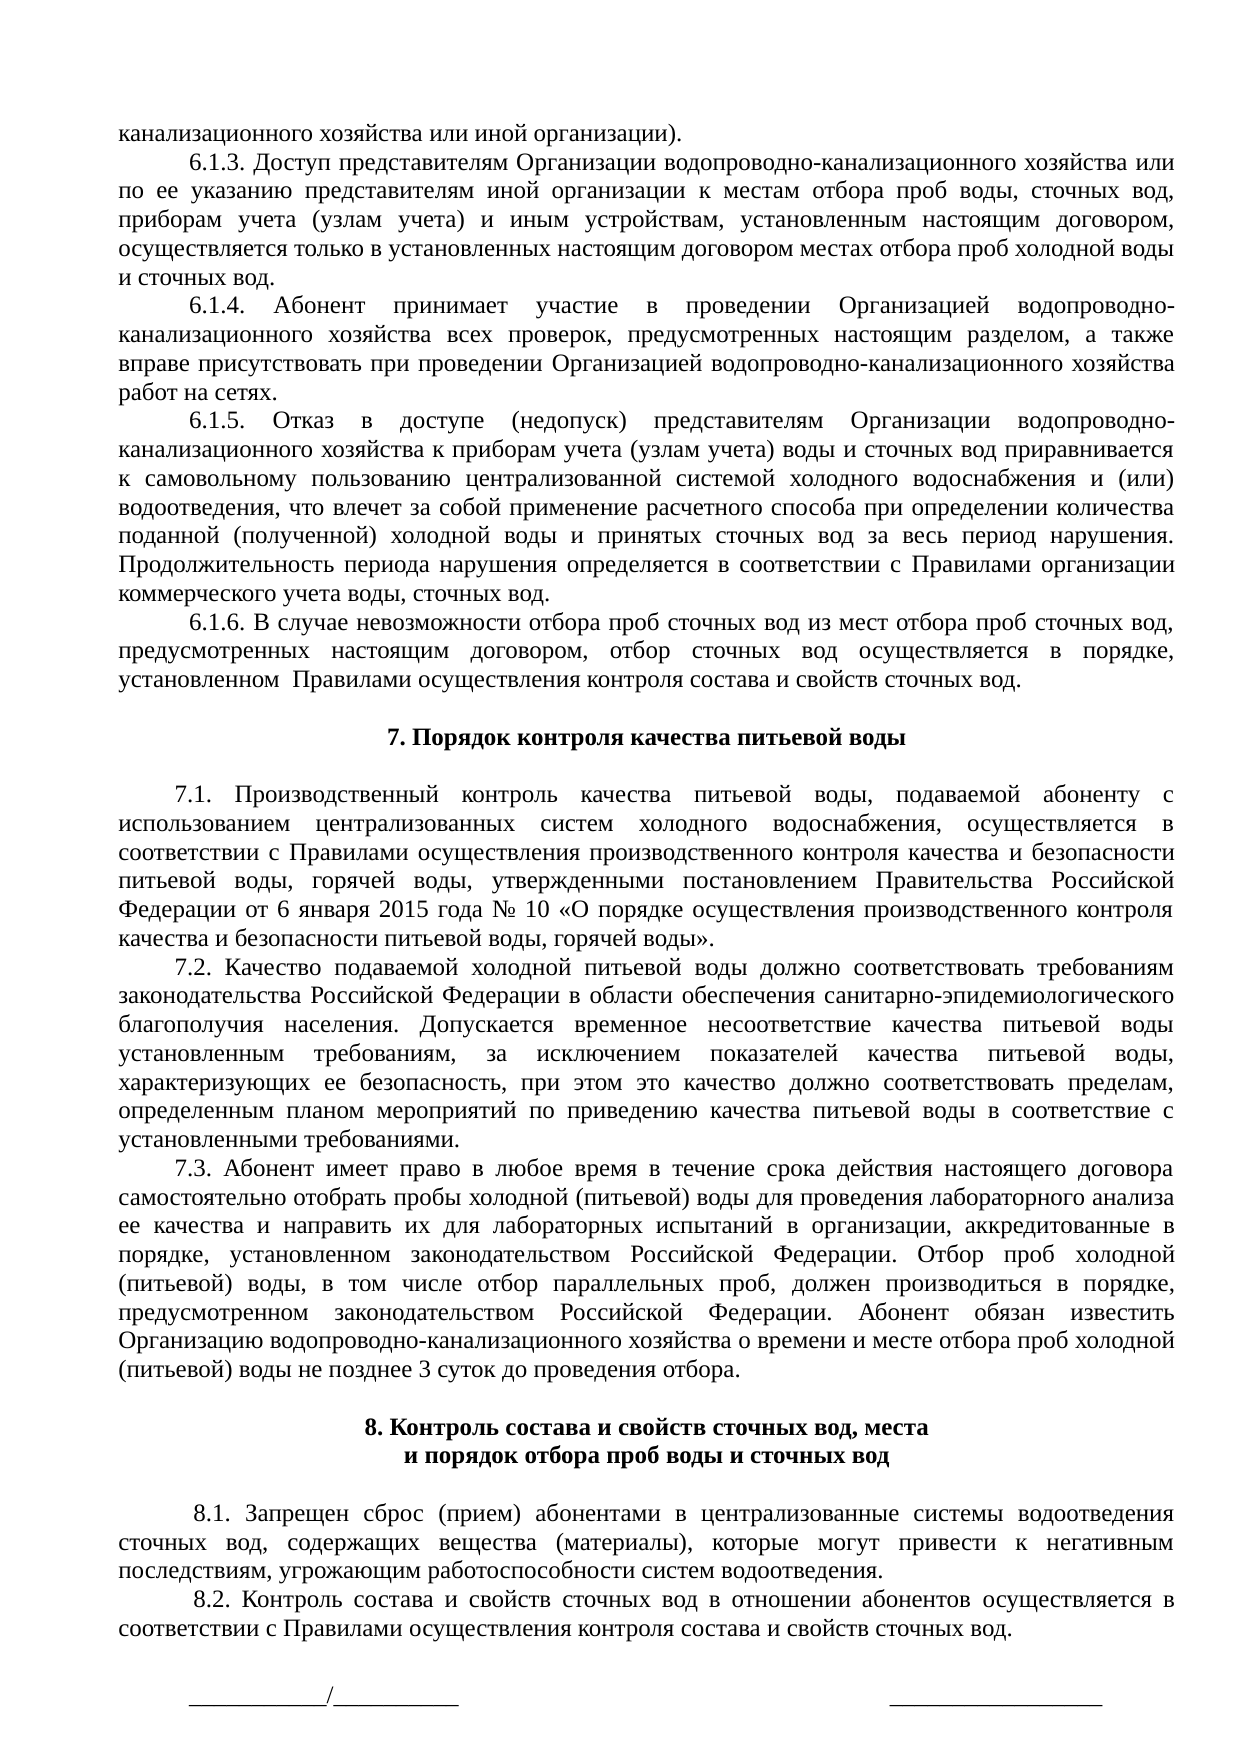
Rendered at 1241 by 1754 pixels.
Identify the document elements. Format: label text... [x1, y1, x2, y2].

text 7. Порядок контроля качества питьевой воды [118, 722, 1175, 751]
text 7.1. Производственный контроль качества питьевой воды, подаваемой абоненту с использованием централизованных систем холодного водоснабжения, осуществляется в соответствии с Правилами осуществления производственного контроля качества и безопасности питьевой воды, горячей воды, утвержденными постановлением Правительства Российской Федерации от 6 января 2015 года № 10 «О порядке осуществления производственного контроля качества и безопасности питьевой воды, горячей воды». [118, 779, 1175, 952]
text 7.3. Абонент имеет право в любое время в течение срока действия настоящего договора самостоятельно отобрать пробы холодной (питьевой) воды для проведения лабораторного анализа ее качества и направить их для лабораторных испытаний в организации, аккредитованные в порядке, установленном законодательством Российской Федерации. Отбор проб холодной (питьевой) воды, в том числе отбор параллельных проб, должен производиться в порядке, предусмотренном законодательством Российской Федерации. Абонент обязан известить Организацию водопроводно-канализационного хозяйства о времени и месте отбора проб холодной (питьевой) воды не позднее 3 суток до проведения отбора. [118, 1153, 1175, 1383]
text 7.2. Качество подаваемой холодной питьевой воды должно соответствовать требованиям законодательства Российской Федерации в области обеспечения санитарно-эпидемиологического благополучия населения. Допускается временное несоответствие качества питьевой воды установленным требованиям, за исключением показателей качества питьевой воды, характеризующих ее безопасность, при этом это качество должно соответствовать пределам, определенным планом мероприятий по приведению качества питьевой воды в соответствие с установленными требованиями. [118, 952, 1175, 1153]
text 6.1.5. Отказ в доступе (недопуск) представителям Организации водопроводно-канализационного хозяйства к приборам учета (узлам учета) воды и сточных вод приравнивается к самовольному пользованию централизованной системой холодного водоснабжения и (или) водоотведения, что влечет за собой применение расчетного способа при определении количества поданной (полученной) холодной воды и принятых сточных вод за весь период нарушения. Продолжительность периода нарушения определяется в соответствии с Правилами организации коммерческого учета воды, сточных вод. [118, 406, 1175, 607]
text 8.2. Контроль состава и свойств сточных вод в отношении абонентов осуществляется в соответствии с Правилами осуществления контроля состава и свойств сточных вод. [118, 1584, 1175, 1642]
text 6.1.3. Доступ представителям Организации водопроводно-канализационного хозяйства или по ее указанию представителям иной организации к местам отбора проб воды, сточных вод, приборам учета (узлам учета) и иным устройствам, установленным настоящим договором, осуществляется только в установленных настоящим договором местах отбора проб холодной воды и сточных вод. [118, 147, 1175, 291]
text 8.1. Запрещен сброс (прием) абонентами в централизованные системы водоотведения сточных вод, содержащих вещества (материалы), которые могут привести к негативным последствиям, угрожающим работоспособности систем водоотведения. [118, 1498, 1175, 1584]
text и порядок отбора проб воды и сточных вод [118, 1441, 1175, 1469]
text 6.1.4. Абонент принимает участие в проведении Организацией водопроводно-канализационного хозяйства всех проверок, предусмотренных настоящим разделом, а также вправе присутствовать при проведении Организацией водопроводно-канализационного хозяйства работ на сетях. [118, 291, 1175, 406]
text 6.1.6. В случае невозможности отбора проб сточных вод из мест отбора проб сточных вод, предусмотренных настоящим договором, отбор сточных вод осуществляется в порядке, установленном Правилами осуществления контроля состава и свойств сточных вод. [118, 607, 1175, 693]
text 8. Контроль состава и свойств сточных вод, места [118, 1412, 1175, 1441]
text канализационного хозяйства или иной организации). [118, 118, 1175, 147]
